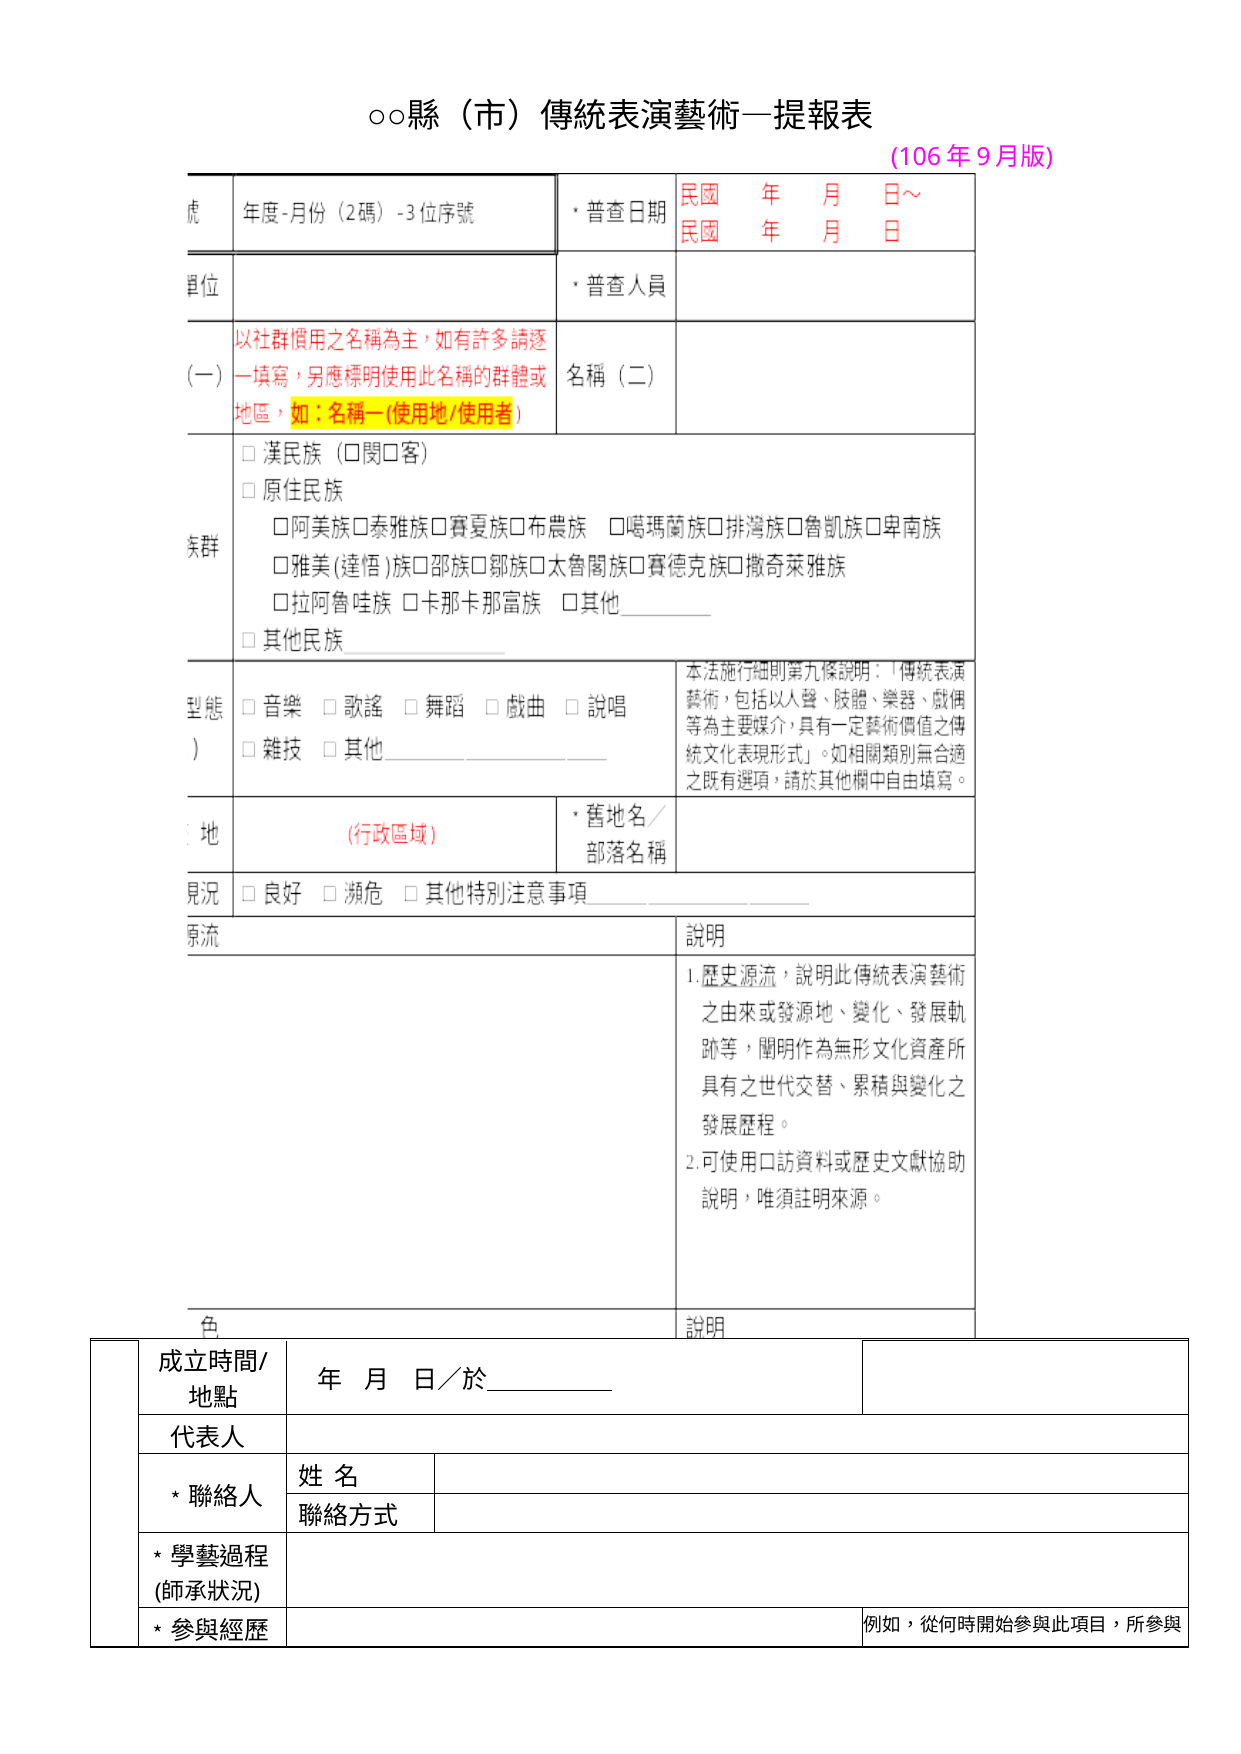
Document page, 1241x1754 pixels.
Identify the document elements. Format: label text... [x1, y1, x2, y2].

table_cell [435, 1494, 1188, 1532]
table_cell 年 月 日／於＿＿＿＿＿ [287, 1339, 863, 1414]
table_cell [863, 1341, 1188, 1414]
table_cell 例如，從何時開始參與此項目，所參與 [863, 1608, 1188, 1646]
table_cell ﹡參與經歷 [139, 1608, 286, 1646]
table_cell [91, 1341, 138, 1646]
table_cell 聯絡方式 [287, 1494, 434, 1532]
table_cell [287, 1608, 862, 1646]
table_cell ﹡聯絡人 [139, 1454, 286, 1532]
table_cell ﹡學藝過程 (師承狀況) [139, 1533, 286, 1607]
table_cell 代表人 [139, 1415, 286, 1453]
table_cell 姓 名 [287, 1454, 434, 1493]
table_cell [287, 1533, 1188, 1607]
table_cell [435, 1454, 1188, 1493]
table_cell 成立時間/地點 [139, 1339, 287, 1414]
table_cell [287, 1415, 1188, 1453]
